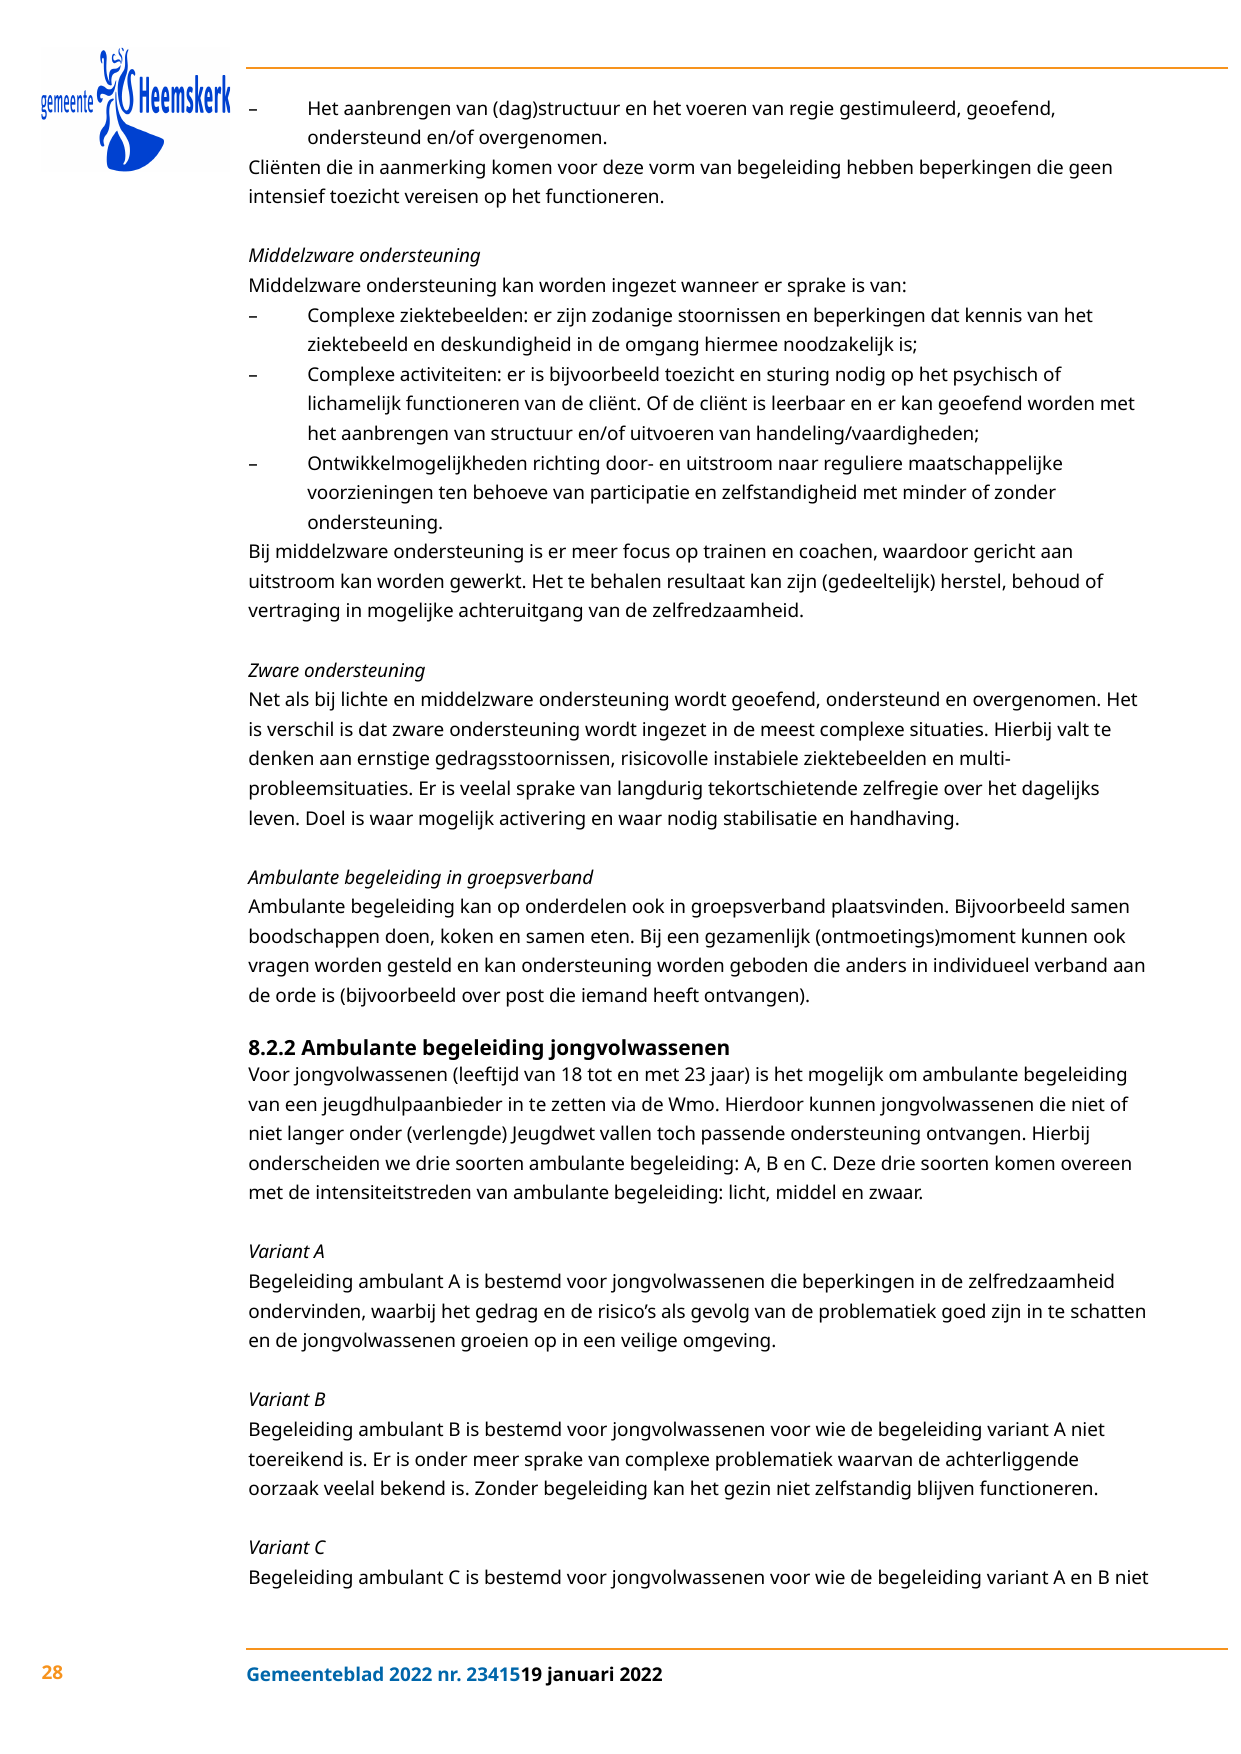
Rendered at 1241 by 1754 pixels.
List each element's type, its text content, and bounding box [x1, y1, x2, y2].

text Voor jongvolwassenen (leeftijd van 18 tot en met 23 jaar) is het mogelijk om ambulante begeleiding van een jeugdhulpaanbieder in te zetten via de Wmo. Hierdoor kunnen jongvolwassenen die niet of niet langer onder (verlengde) Jeugdwet vallen toch passende ondersteuning ontvangen. Hierbij onderscheiden we drie soorten ambulante begeleiding: A, B en C. Deze drie soorten komen overeen met de intensiteitstreden van ambulante begeleiding: licht, middel en zwaar. [248, 1061, 1152, 1205]
text Ambulante begeleiding in groepsverband [248, 864, 1152, 890]
text Net als bij lichte en middelzware ondersteuning wordt geoefend, ondersteund en overgenomen. Het is verschil is dat zware ondersteuning wordt ingezet in de meest complexe situaties. Hierbij valt te denken aan ernstige gedragsstoornissen, risicovolle instabiele ziektebeelden en multi-probleemsituaties. Er is veelal sprake van langdurig tekortschietende zelfregie over het dagelijks leven. Doel is waar mogelijk activering en waar nodig stabilisatie en handhaving. [248, 686, 1152, 831]
text Variant B [248, 1387, 1152, 1412]
picture [41, 47, 231, 172]
list Ontwikkelmogelijkheden richting door- en uitstroom naar reguliere maatschappelijke voorzieningen ten behoeve van participatie en zelfstandigheid met minder of zonder ondersteuning. [248, 450, 1152, 535]
text Bij middelzware ondersteuning is er meer focus op trainen en coachen, waardoor gericht aan uitstroom kan worden gewerkt. Het te behalen resultaat kan zijn (gedeeltelijk) herstel, behoud of vertraging in mogelijke achteruitgang van de zelfredzaamheid. [248, 538, 1152, 623]
list Complexe activiteiten: er is bijvoorbeeld toezicht en sturing nodig op het psychisch of lichamelijk functioneren van de cliënt. Of de cliënt is leerbaar en er kan geoefend worden met het aanbrengen van structuur en/of uitvoeren van handeling/vaardigheden; [248, 361, 1152, 446]
text Begeleiding ambulant B is bestemd voor jongvolwassenen voor wie de begeleiding variant A niet toereikend is. Er is onder meer sprake van complexe problematiek waarvan de achterliggende oorzaak veelal bekend is. Zonder begeleiding kan het gezin niet zelfstandig blijven functioneren. [248, 1416, 1152, 1501]
text Ambulante begeleiding kan op onderdelen ook in groepsverband plaatsvinden. Bijvoorbeeld samen boodschappen doen, koken en samen eten. Bij een gezamenlijk (ontmoetings)moment kunnen ook vragen worden gesteld en kan ondersteuning worden geboden die anders in individueel verband aan de orde is (bijvoorbeeld over post die iemand heeft ontvangen). [248, 893, 1152, 1008]
text Middelzware ondersteuning kan worden ingezet wanneer er sprake is van: [248, 272, 1152, 298]
text Begeleiding ambulant A is bestemd voor jongvolwassenen die beperkingen in de zelfredzaamheid ondervinden, waarbij het gedrag en de risico’s als gevolg van de problematiek goed zijn in te schatten en de jongvolwassenen groeien op in een veilige omgeving. [248, 1268, 1152, 1353]
text Begeleiding ambulant C is bestemd voor jongvolwassenen voor wie de begeleiding variant A en B niet [248, 1564, 1152, 1590]
list Het aanbrengen van (dag)structuur en het voeren van regie gestimuleerd, geoefend, ondersteund en/of overgenomen. [248, 95, 1152, 150]
text Middelzware ondersteuning [248, 243, 1152, 268]
text Zware ondersteuning [248, 657, 1152, 683]
list Complexe ziektebeelden: er zijn zodanige stoornissen en beperkingen dat kennis van het ziektebeeld en deskundigheid in de omgang hiermee noodzakelijk is; [248, 302, 1152, 357]
text 8.2.2 Ambulante begeleiding jongvolwassenen [248, 1033, 1152, 1061]
text Variant C [248, 1534, 1152, 1560]
text Variant A [248, 1239, 1152, 1264]
text Cliënten die in aanmerking komen voor deze vorm van begeleiding hebben beperkingen die geen intensief toezicht vereisen op het functioneren. [248, 154, 1152, 209]
